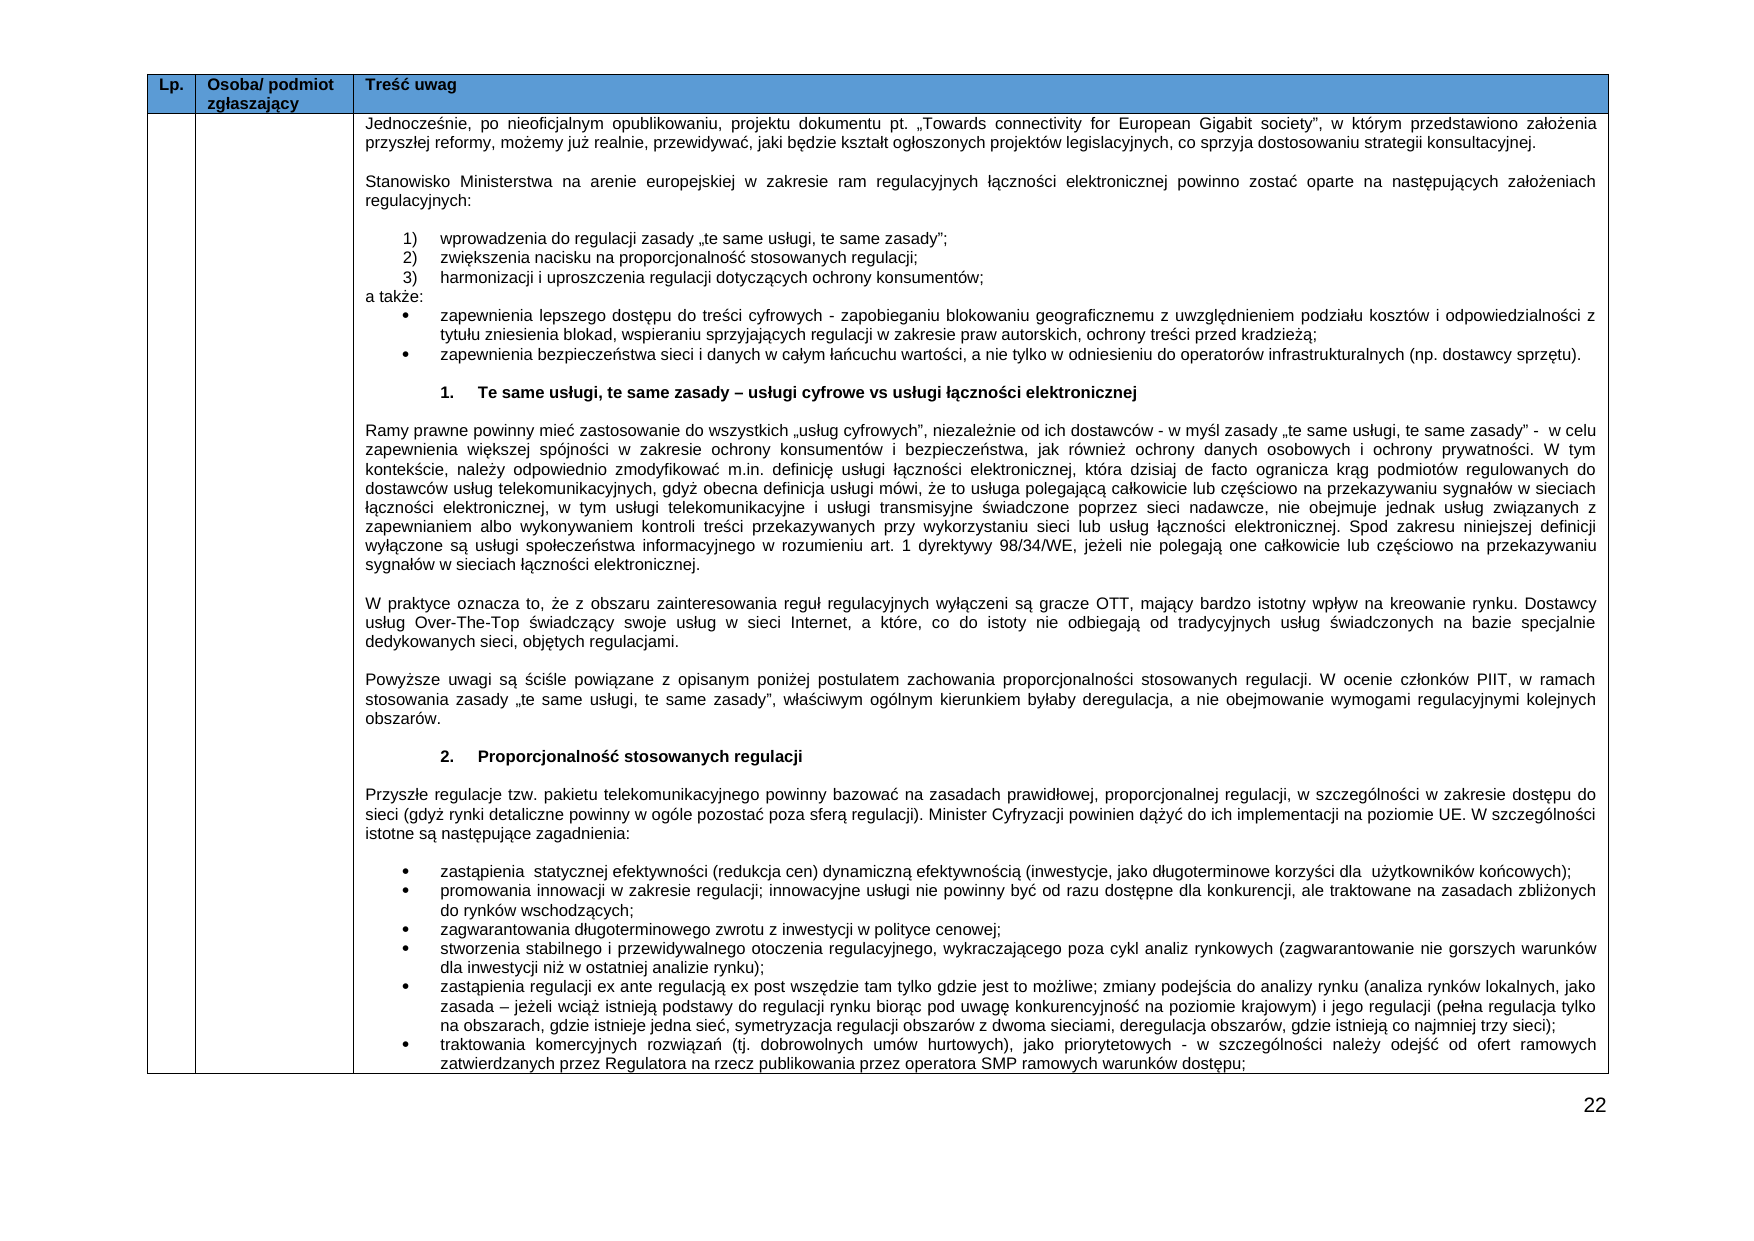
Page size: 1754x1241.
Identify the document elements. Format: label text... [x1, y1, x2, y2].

table_header Lp. [148, 75, 195, 113]
table_header Osoba/ podmiot zgłaszający [196, 75, 353, 113]
table_cell W związku z trwającymi obecnie konsultacjami dokumentu „Kierunki działań europejskich Ministerstwa Cyfryzacji”, Polska Izba Informatyki i Telekomunikacji [PIIT] z zadowoleniem przyjmuje samą deklarację aktywnego udziału Polski (reprezentowanej przez Ministerstwo Cyfryzacji) w działaniach legislacyjnych związanych z realizacją strategii Jednolitego Rynku Cyfrowego oraz innych działań podejmowanych na poziomie unijnym. Treść dokumentu Ministerstwa, w dużej części jest nam znana ze wcześniejszych stanowisk. Nie wprowadza istotnych nowych elementów. Tematy wymagają ustrukturyzowania i zestawienia ze sobą w logicznym układzie (np. działania MC podzielone na te związane z JRC i pozostałe, ochrona danych osobowych i RODO umieszczone fragmentarycznie w obu częściach, podobnie cyberbezpieczeństwo i NIS). Ponieważ Komisja pracuje obecnie nad szeregiem propozycji legislacyjnych o istotnym wpływie na sektor ICT, w tym najistotniejszą dla nas propozycją reformy tzw. pakietu telekomunikacyjnego (pakietu dyrektyw łączności elektronicznej), ukierunkowane działania Ministerstwa, PIIT uznaje wręcz za konieczne. Wielokrotnie wskazywaliśmy, w trakcie szeregu konsultacji, na potrzebę analizy efektowności i adekwatności obecnego modelu regulacji sektora telekomunikacyjnego. Europejski sektor teleinformatyczny potrzebuje bowiem otoczenia prawno-regulacyjnego, które umożliwi realną konkurencję firm europejskich na rynkach światowych, przy zachowaniu warunków konkurencji na rynku unijnym oraz na rynkach lokalnych. Zmiany ekonomiczne i społeczne, takie jak pojawienie się graczy OTT, konwergencja usług, czy konkurencja podmiotów spoza UE, a także techniczne, w tym wdrażanie modelu usług „all IP”, mobilność, internet rzeczy, czy rozwiązania hybrydowe, w pełni uzasadniają konieczność zastosowania adekwatnych mechanizmów prawnych i regulacyjnych. Jednocześnie ostateczny kształt tych regulacji będzie miał bezpośredni wpływ na wartość oraz poziom konkurencyjności zarówno europejskiego, jak i polskiego rynku telekomunikacyjnego. Wiele zagadnień wskazanych w konsultowanym dokumencie było odrębnie opiniowanych przez PIIT, stąd mamy również nadzieję, że nasze dotychczasowe stanowiska, jak i dalsze wsparcie, będzie wykorzystywane w toku prac zapowiadanych przez Ministerstwo. Naszym zdaniem, pierwszym etapem zwiększenia skuteczności działań Polski na arenie międzynarodowej, powinno być wypracowanie silnej, merytorycznie podbudowanej pozycji negocjacyjnej na poziomie krajowym, przy współudziale przedsiębiorców zrzeszonych m.in. w Polskiej Izbie Informatyki i Telekomunikacji. Odnosząc się szczegółowo do kwestii przedstawionych w konsultowanym dokumencie (uwagi zgodne z kolejnością i układem zagadnień wskazanych przez MC): Ad. Działania MC w zakresie Jednolitego Rynku Cyfrowego Wnioski ustawodawcze w sprawie reformy obecnych ram regulacyjnych łączności elektronicznej Odnosząc się do planowanych kierunków działań MC, w zakresie kolejnej reformy ram regulacyjnych, należy, co do zasady, poprzeć ogólnie sformułowane założenia przyszłych polskich stanowisk, jakie będą prezentowane w toku prac legislacyjnych zaprezentowanych w przedmiotowym dokumencie. Niemniej jednak, w naszej ocenie, pragmatyka unijnego procesu legislacyjnego, wskazuje na konieczność bardziej dogłębnej analizy oraz wypracowania, już na obecnym etapie konkretnych stanowisk odnoszących się do poszczególnych zagadnień ram regulacyjnych. Takie podejście wydaje nam się niezbędne dla skutecznego reprezentowania polskich interesów, w unijnej debacie, charakteryzującej się wysoką dynamiką oraz wielostronnością. Jednocześnie, po nieoficjalnym opublikowaniu, projektu dokumentu pt. „Towards connectivity for European Gigabit society”, w którym przedstawiono założenia przyszłej reformy, możemy już realnie, przewidywać, jaki będzie kształt ogłoszonych projektów legislacyjnych, co sprzyja dostosowaniu strategii konsultacyjnej. Stanowisko Ministerstwa na arenie europejskiej w zakresie ram regulacyjnych łączności elektronicznej powinno zostać oparte na następujących założeniach regulacyjnych: wprowadzenia do regulacji zasady „te same usługi, te same zasady”; zwiększenia nacisku na proporcjonalność stosowanych regulacji; harmonizacji i uproszczenia regulacji dotyczących ochrony konsumentów; a także: zapewnienia lepszego dostępu do treści cyfrowych - zapobieganiu blokowaniu geograficznemu z uwzględnieniem podziału kosztów i odpowiedzialności z tytułu zniesienia blokad, wspieraniu sprzyjających regulacji w zakresie praw autorskich, ochrony treści przed kradzieżą; zapewnienia bezpieczeństwa sieci i danych w całym łańcuchu wartości, a nie tylko w odniesieniu do operatorów infrastrukturalnych (np. dostawcy sprzętu). Te same usługi, te same zasady – usługi cyfrowe vs usługi łączności elektronicznej Ramy prawne powinny mieć zastosowanie do wszystkich „usług cyfrowych”, niezależnie od ich dostawców - w myśl zasady „te same usługi, te same zasady” - w celu zapewnienia większej spójności w zakresie ochrony konsumentów i bezpieczeństwa, jak również ochrony danych osobowych i ochrony prywatności. W tym kontekście, należy odpowiednio zmodyfikować m.in. definicję usługi łączności elektronicznej, która dzisiaj de facto ogranicza krąg podmiotów regulowanych do dostawców usług telekomunikacyjnych, gdyż obecna definicja usługi mówi, że to usługa polegającą całkowicie lub częściowo na przekazywaniu sygnałów w sieciach łączności elektronicznej, w tym usługi telekomunikacyjne i usługi transmisyjne świadczone poprzez sieci nadawcze, nie obejmuje jednak usług związanych z zapewnianiem albo wykonywaniem kontroli treści przekazywanych przy wykorzystaniu sieci lub usług łączności elektronicznej. Spod zakresu niniejszej definicji wyłączone są usługi społeczeństwa informacyjnego w rozumieniu art. 1 dyrektywy 98/34/WE, jeżeli nie polegają one całkowicie lub częściowo na przekazywaniu sygnałów w sieciach łączności elektronicznej. W praktyce oznacza to, że z obszaru zainteresowania reguł regulacyjnych wyłączeni są gracze OTT, mający bardzo istotny wpływ na kreowanie rynku. Dostawcy usług Over-The-Top świadczący swoje usług w sieci Internet, a które, co do istoty nie odbiegają od tradycyjnych usług świadczonych na bazie specjalnie dedykowanych sieci, objętych regulacjami. Powyższe uwagi są ściśle powiązane z opisanym poniżej postulatem zachowania proporcjonalności stosowanych regulacji. W ocenie członków PIIT, w ramach stosowania zasady „te same usługi, te same zasady”, właściwym ogólnym kierunkiem byłaby deregulacja, a nie obejmowanie wymogami regulacyjnymi kolejnych obszarów. Proporcjonalność stosowanych regulacji Przyszłe regulacje tzw. pakietu telekomunikacyjnego powinny bazować na zasadach prawidłowej, proporcjonalnej regulacji, w szczególności w zakresie dostępu do sieci (gdyż rynki detaliczne powinny w ogóle pozostać poza sferą regulacji). Minister Cyfryzacji powinien dążyć do ich implementacji na poziomie UE. W szczególności istotne są następujące zagadnienia: zastąpienia statycznej efektywności (redukcja cen) dynamiczną efektywnością (inwestycje, jako długoterminowe korzyści dla użytkowników końcowych); promowania innowacji w zakresie regulacji; innowacyjne usługi nie powinny być od razu dostępne dla konkurencji, ale traktowane na zasadach zbliżonych do rynków wschodzących; zagwarantowania długoterminowego zwrotu z inwestycji w polityce cenowej; stworzenia stabilnego i przewidywalnego otoczenia regulacyjnego, wykraczającego poza cykl analiz rynkowych (zagwarantowanie nie gorszych warunków dla inwestycji niż w ostatniej analizie rynku); zastąpienia regulacji ex ante regulacją ex post wszędzie tam tylko gdzie jest to możliwe; zmiany podejścia do analizy rynku (analiza rynków lokalnych, jako zasada – jeżeli wciąż istnieją podstawy do regulacji rynku biorąc pod uwagę konkurencyjność na poziomie krajowym) i jego regulacji (pełna regulacja tylko na obszarach, gdzie istnieje jedna sieć, symetryzacja regulacji obszarów z dwoma sieciami, deregulacja obszarów, gdzie istnieją co najmniej trzy sieci); traktowania komercyjnych rozwiązań (tj. dobrowolnych umów hurtowych), jako priorytetowych - w szczególności należy odejść od ofert ramowych zatwierdzanych przez Regulatora na rzecz publikowania przez operatora SMP ramowych warunków dostępu; analizy realnego zapotrzebowania na rozwiązania przyjmowane w ramach środków zaradczych – obowiązki regulacyjne nie powinny być nakładane „na wszelki wypadek”, ale powinny być poprzedzone rzetelną analizą realnego zapotrzebowania na dane rozwiązania; obowiązki, których implementacja jest bardziej kosztowna od potencjalnych korzyści nie powinny być wdrażane. Ochrona konsumentów – harmonizacja zasad i ich uproszczenie Jednym z kluczowych zagadnień w polityce regulacyjnej jest ochrona interesów konsumentów. Istotnym problemem jest z kolei problem różnych praw konsumentów w poszczególnych krajach i różnych obowiązków przedsiębiorców. Sprzedaż tożsamych usług dla konsumentów w każdym kraju UE może prowadzić do konieczności przygotowania wielu zestawów dokumentów, z których każdy opiera się na nieco innych obowiązkach informacyjnych, a dokumenty te musiałyby być dodatkowo sporządzane w wielu wersjach językowych. W związku z tym, potrzebna jest dalsza harmonizacja przepisów w zakresie praw konsumentów, przy uwzględnieniu właściwej relacji pomiędzy udogodnieniami dla klientów, a obowiązkami dla usługodawców. PIIT wyraża opinię, iż niejednokrotnie działania mające na celu słuszną ochrony interesów konsumentów, prowadzą do zbyt szczegółowych regulacji, powodujących zmniejszenie elastyczności oraz skomplikowanie relacji przedsiębiorca - konsument, co de facto szkodzi konsumentom. Przykładowo ilość zgód, jakich konsument powinien udzielić w momencie zawarcia umowy przewyższa możliwości przeciętnego konsumenta do zrozumienia całości procedur i potęguje jego zniecierpliwienie długością rozmowy. Wynika to z faktu, że inne ustawy regulują podobne zakresy działalności – wymagają podobnych w treści zgód – zgody na marketing bezpośredni z Prawa telekomunikacyjnego, zgody na komunikację elektroniczną w celu otrzymywania informacji handlowych oraz zgody na używanie automatycznych systemów wywołujących (co samo w sobie stanowi pojęcie zupełnie niezrozumiałe dla konsumentów). Wprowadzane udogodnienia i narzędzia ochrony interesów konsumentów, powinny być proporcjonalne do zidentyfikowanych problemów i oczekiwanych korzyści. Nie powinny stanowić nadmiernego, czy nieuzasadnionego obciążenia dla przedsiębiorców. Nadmierny formalizm, w tym nadmierne obowiązki informacyjne, zaczynają stanowić przesłankę zniechęcającą użytkowników wielu usług, którzy zaczynają poszukiwać rozwiązań poza rynkiem UE. Powyżej wspomniane obowiązki w zestawieniu z procedurami zawierania umów z graczami OTT stanowi dodatkowy impuls dla użytkowników do szukania rozwiązań identycznych lub bardzo podobnych do tych świadczonych przez przedsiębiorców telekomunikacyjnych, ale jednak dostępnych w dużo prostszy i szybszy sposób – co w dłuższej perspektywie może przynieść wymierne szkody dla całego rynku wspólnotowego. Dotychczasowe działania legislacyjne powołujące się na harmonizację przepisów, doprowadziły w praktyce do zwiększenia katalogu informacji przekazywanych konsumentom, co z jednej strony często stwarza istotne trudności wdrożeniowe, skutkuje brakiem przejrzystości zapisów, a nierzadko również wywołuje niezadowolenie samych konsumentów. Tymczasem transgraniczny charakter usług świadczonych na rynku cyfrowym wymaga uproszczenia zakresu informacji przekazywanych konsumentom przy podpisywaniu umów. W tym kontekście, w ramach dążenia do uproszczenia kontaktów z konsumentem, a także mając na uwadze realizację założeń polityki niskoemisyjnej gospodarki, postulujemy, aby Minister Cyfryzacji uwzględnił, aby wprowadzane zmiany i narzędzia ochrony interesów konsumentów umożliwiały m.in. zastępowanie komunikacji papierowej komunikacją za pomocą środków elektronicznych. Kompleksowa analiza roli platform na rynku, w tym zagadnienia nielegalnych treści w Internecie Członkowie PIIT pozytywnie odbierają zawarte we wprowadzeniu do dokumentu konsultacyjnego Ministerstwa Cyfryzacji stwierdzenie, iż „prawa własności intelektualnej będą najcenniejszym towarem decydującym o pomyślności i pauperyzacji narodów, stąd konieczność nie tylko ustanowienia ich korzystnej wymiany ze światem, ale i sprawiedliwej dystrybucji tych praw w kraju”. W tym kontekście i w świetle częstej praktyki powoływania się przez platformy i pośredników internetowych na wyłączenie odpowiedzialności przewidziane przez art. 14 dyrektywy o handlu elektronicznym, bardzo ważna jest rzetelna analiza działania tych podmiotów, jako że część z nich regularnie czerpie zyski z umożliwiania nielegalnej dystrybucji treści chronionych prawami autorskimi, a ściganie naruszycieli na mocy przepisów prawa cywilnego jest mało skuteczne. Liczymy także, że Ministerstwo Cyfryzacji będzie aktywnie współpracowało w tej kwestii z Ministerstwem Kultury i Dziedzictwa Narodowego (jako jednostki wiodącej w obszarze praw autorskich) z uwagi na coraz powszechniejszy obieg cyfrowy treści, których prawa własności intelektualnej dotyczą. Niezależnie od działań na forum unijnym, oczekiwalibyśmy wsparcia Ministerstwa Cyfryzacji w pełnej implementacji do ustawodawstwa polskiego unijnych dyrektyw, w tym przewidzianej w Dyrektywie o handlu elektronicznym procedury „notice and take down” oraz art. 8.3. Dyrektywy o prawach autorskich w społeczeństwie informacyjnym, który zakłada mechanizmy umożliwiające współdziałanie z pośrednikami w procesie przeciwdziałania naruszeniom praw autorskich. Przegląd dyrektywy o prywatności i łączności elektronicznej (Review of the e-Privacy Directive) Dyrektywa ePrivacy dzisiaj de facto dotyczy jedynie dostawców usług telekomunikacyjnych. Działalność dostawców usług telekomunikacyjnych jest, więc ściśle regulowana w zakresie prywatności i bezpieczeństwa danych klientów, podczas gdy działalność podmiotów Over the Top (OTT) nie jest tak regulowana, pomimo, iż często oferują funkcjonalnie równoważne usługi. Nierówne stosowanie zasad ochrony prywatności i ochrony danych dla równoważnych usług niszczy zdolność podmiotów do konkurowania na równych prawach w ramach jednolitego rynku. Sektorowa Dyrektywa e-Privacy jest już przestarzała i jej istnienie w takim kształcie w świecie konwergentnych oraz związanych globalnie usług internetowych nie jest uzasadnione. Inne podmioty nieobjęte dyrektywą e-Privacy powinny także zapewniać poufność komunikacji i podstawowe prawa do prywatności. Obecne przepisy stawiają europejskich dostawców usług telekomunikacyjnych w niekorzystnej sytuacji konkurencyjnej względem innych graczy oferujących te same usługi. Priorytetem dla przyszłego instrumentu prawnego obejmującego kwestie ochrony danych i prywatności w sektorze łączności elektronicznej powinno być: stosowanie reguły „te same usługi, te same zasady” dla usług podobnych/substytucyjnych, tym samym rozszerzenie przewidzianego w dyrektywie poziomu ochrony na tych dostawców OTT, którzy dostarczają usługi służące komunikowaniu się (takie jak Voice over IP, komunikatory, pocztę elektroniczną w sieciach społecznych); nowelizacja przepisów dotyczących poufności komunikacji i urządzeń końcowych; konsekwentne stosowanie zasady regulowania tylko tego, co niezbędne („minimum regulacji”). W związku z przyjęciem Rozporządzenia o ochronie danych osobowych, niektóre przepisy dyrektywy e-Privacy stają się zbędne, a zatem powinny zostać wyeliminowane. Utrzymanie dwóch różnych reguł pogłębia istniejące zakłócenia na rynku i osłabia ochronę prywatności konsumentów. Należy podkreślić, iż wdrożenie dyrektywy e-Privacy nałożyło dodatkowe koszty na przedsiębiorców, ale istotne jest również to, że operatorzy telekomunikacyjni nie mogli wdrożyć usług, które są oferowane przez inne podmioty niepodlegające dyrektywie (np. Geo-Location Based Services). Inicjatywy dotyczące własności danych, swobodnego przepływu danych (np. między dostawcami usług w chmurze) oraz inicjatywy dotyczące europejskiej chmury obliczeniowej (Initiatives on data ownership, free flow of data - e.g. between cloud providers - and on a European Cloud) W powyższym zakresie Ministerstwo Cyfryzacji powinno wykorzystać również wejście w życie regulacji już przyjętych na szczeblu UE, takich jak RODO. Implementacja RODO jest, bowiem dobrą okazją żeby uporządkować, kwestie związane z ochroną danych użytkowników końcowych/abonentów w PT. RODO przewiduje możliwość przetwarzania danych w przypadku pozbawienia ich charakteru identyfikującego konkretną osobę (pseudonimizacja), podobnie Dyrektywa 2002/58/WE dopuszcza możliwość przetwarzania danych po ich uprzedniej anonimizacji. W aktualnie obowiązujących przepisach PT nie można znaleźć jednoznacznej odpowiedzi na pytanie, czy i w jakich warunkach dopuszczalne jest przetwarzanie danych użytkowników końcowych po dokonaniu anonimizacji, podczas gdy w innych krajach UE przepisy określają warunki, w jakich jest to dopuszczalne. Z informacji, jakie docierają do nas z Czech i Niemiec wynika, że w krajach tych instytucje państwowe, czy samorządowe korzystają z rozwiązań dostarczanych przez operatorów telekomunikacyjnych, pozwalających na analizy Big Data zanonimizowanych danych transmisyjnych (np. danych o ruchu). Rozwiązania te umożliwiają m.in. dostęp do unikalnych informacji o rozmieszczeniu i przemieszczaniu się ludności w skali oraz szczegółowości niedostępnej dotychczas żadnymi innymi technikami. Pozwala to m.in. na analizę zjawisk społecznych, odpowiednie reagowanie w przypadku wystąpienia sytuacji kryzysowych, projektowanie nowych dróg, linii kolejowych w miejscach, w których jest to najpilniejsze, monitorowanie ruchu na autostradach (szybkie wykrywanie zatorów) i zarządzanie nim etc. Rozwiązania oparte o analizy Big Data zanonimizowanych danych o ruchu mogą przynieść wymierne korzyści i oszczędności dla państwa, obywateli i przedsiębiorców. Ad. Pozostałe kierunki działań Ministra Cyfryzacji Ochrona danych osobowych Wejście w życie ogólne Rozporządzenia UE ws. ochrony danych osobowych (RODO) powinno wiązać się z pracami „wdrożeniowymi” na gruncie krajowym. Działanie te powinny opierać się na następujących założeniach: dążeniu do utrzymania- osiągniętej w rozporządzeniu- harmonizacji na poziomie unijnym, żeby realnie ułatwić przedsiębiorcom działalność transgraniczną, uwzględnieniu, że „doregulowanie” niektórych obszarów przez prawodawcę krajowego może zmniejszyć konkurencyjność polskiej gospodarki na tle innych państw UE, potraktowaniu tych prac, jako szansy na dostosowanie polskich przepisów do wymagań gospodarki cyfrowej poprzez uchylenie aktów archaicznych (np. rozporządzenia w sprawie warunków technicznych do u.o.d.o) lub przez uchwalenie przepisów pozwalających na korzystanie z potencjału danych (np. dotyczących anonimizacji danych telekomunikacyjnych), zapewnieniu jasnych i spójnych ram prawnych- konieczność uchylenia aktów prawnych lub ich części niespójnych z rozporządzeniem, bliskiej współpracy ze środowiskiem przedsiębiorców, wzorowanej na modelu z okresu prac nad projektem rozporządzenia, zapoczątkowanej przez Ministerstwo Cyfryzacji Wieloletni program dotyczący polityki w zakresie widma radiowego i II dywidenda cyfrowa W odniesieniu do obszaru widma radiowego, proponowany materiał nie precyzuje dostatecznie jednoznacznie podejścia polskiej administracji i kierunków zamierzonych działań. Przegląd wieloletniego programu RSPP obejmuje wiele istotnych kwestii, nie tylko dotyczących udostępnienia kolejnych pasm, ale choćby odniesienia do jednolitego rynku, współdzielenia widma przez różnych użytkowników i różne aplikacje, tworzenie warunków dla systemów piątej generacji. O ile można zrozumieć, że wiele szczegółowych rozwiązań zostanie dopiero uzgodnione w trakcie prac międzynarodowych, o tyle musi budzić niedosyt na przykład brak polskiego stanowiska, co do rozstrzygnięć proponowanych w decyzji dotyczącej pasma 700 MHz, która będzie przedmiotem głosowania już za kilka miesięcy. Należałoby oczekiwać, że w „Kierunkach...” zostanie zawarta choćby deklaracja, czy polska administracja będzie popierać, czy też będzie kwestionować harmonogram zaproponowany w decyzji. Ponadto, niezależnie od stanowiska MC w sprawie II dywidendy cyfrowej oraz mając na uwadze rozwój naziemnej telewizji cyfrowej (NTC) na terenie UE, widzimy potrzebę większego zaangażowania się MC w wypracowanie wytycznych, co do przyszłego modelu świadczenia usług NTC w Polsce. Na przykładzie Niemiec, Czech czy Włoch widać, ze państwa te zmierzają w swoich działaniach do przejścia na bardziej efektywne nadawanie DVB-T2 (z kodowaniem sygnału wizji HEVC), co pozwoli na dostarczanie konsumentom wielu różnorodnych kanałów informacyjnych, edukacyjnych i rozrywkowych w jakości HD, z usługami dodatkowymi a także przy efektywniejszym wykorzystaniu dostępnego pasma. Rolą Ministerstwa Cyfryzacji byłoby tu wynegocjowanie/ustalenie jednolitych, dostosowanych do realiów całego rynku polskiego warunków korzystania ze standardów kodowania wizji (gdzie na dzień dzisiejszy takim standardem wydaje się być HEVC) a mówiąc o warunkach mamy na myśli, zarówno warunki finansowe, jak i techniczne. W przeciwnym wypadku może dojść do sytuacji, w której ze względów np. finansowych stawianych przez konsorcja zarządzające konkretnymi standardami nadawcy i producenci sprzętu (a w konsekwencji odbiorcy końcowi) nie będą mogli korzystać z najnowszych osiągnięć techniki dostępnych w pozostałych krajach członkowskich. Podobnie w naszej ocenie należałoby zweryfikować ostatnie zdanie omawianej sekcji, zakładające, jako cel działań – „zapewnienie odpowiedniej elastyczności jej implementacji”. Wydaje się, że podstawowym celem w tym zakresie (uzgodnienia z Ukrainą, Białorusią i Rosją) powinna być nie tyle elastyczność samej decyzji (co oznacza w gruncie rzeczy jedynie możliwość opóźnienia udostępnienia pasma 700 MHz), ale uzyskanie wsparcia całej UE (także finansowego, jeśli okaże się to konieczne) dla naszych starań o korzystny kształt porozumień z krajami graniczącymi z UE na wschodzie. Roaming międzynarodowy i przegląd regulacji stawek MTR Podejmując aktywny udział w procesie tworzenia i uzgadniania nowych rozwiązań i regulacji, których celem jest harmonizacja rynków europejskich i docelowo stworzenie Jednolitego Rynku Cyfrowego należy podejmować bardzo rozważne kroki z pełnym uwzględnieniem specyfiki rynków krajowych. Szczególnie w takich obszarach, jak roaming i stawki MTR - dążąc do ujednolicenia europejskich warunków rynkowych nie można zapominać, że każdy z rynków krajowych został ukształtowany pod wpływem różnych warunków rynkowych i jako taki cechuje się specyfiką cen, zachowań konsumenckich, presji konkurencyjnej. Polski rynek telefonii mobilnej ma wiele cech specyficznych i wyróżniających go tle innych rynków europejskich. Jedną z najważniejszych cech polskiego rynku mobilnego są bardzo niskie ceny detaliczne (w porównaniu do cen oferowanych na rynkach w innych krajach) przy jednoczesnym bardzo dużym nasyceniu usług. Zgodnie z danymi Analysys Mason (opublikowanymi przez Prezesa UKE w Raporcie o stanie rynku telekomunikacyjnego w Polsce w 2015 ) w 2015 r. wskaźnik ARPU dla Polski wyniósł średnio około 32,3 zł, co znacznie odbiega od średniej ARPU na rynku europejskim szacowanej na około 13 EURO. Wydaje się, że to właśnie niska cena, jest jednym z najważniejszych kryteriów wyboru przez klientów ofert danych operatorów. Taka sytuacja powoduje bardzo dużą presję konkurencyjną na poziomy oferowanych cen przy jednoczesnym bardzo dużym dostępie do usług i możliwości korzystania z wolumenów usług. Polski rynek może być śmiało nazwany rynkiem konsumentów, którzy przy bardzo silnej konkurencji mają możliwość korzystania z szerokiego wolumenu usług po bardzo niskich cenach. Dodatkowym czynnikiem sprzyjającym silnej presji konkurencyjnej są również bardzo niskie, poniżej średniej (arytmetycznej na obszarze Unii Europejskiej, stawki MTR, które w Polsce wynoszą 0,98c wobec średniej arytmetycznej na obszarze UE 1,04c. Analizując kwestie MTR, należy pamiętać, że w krajach sąsiadujących z Polską, do których w sposób naturalny realizowany jest znaczny wolumen ruchu, stawki MTR są na znacznie wyższym niż średnia europejska poziomie np. w Niemczech MTR – 1,66c. (źródło: Cullen International). Nie można również zapominać o istotnych obciążeniach inwestycyjnych, jakie ciążą na Polskich operatorach w związku z rozdystrybuowaniem nowych zakresów częstotliwości i rozwojem sieci szybkich przepływności. Operatorzy działający na polskim rynku oferują swoje usługi przy niskim poziomie pobieranej marży i jednocześnie dążą do maksymalizacji efektywności działania. W konsekwencji, zmiany sytuacji rynkowej negatywnie odbiją się na rentowności polskich operatorów. Z satysfakcją zauważamy, że Ministerstwo wyraźnie dostrzega specyfikę polskiego rynku odmienną od innych rynków UE i jako jeden z priorytetów planowanych działań stawia promowanie rozwiązań najbardziej korzystnych zarówno z punktu widzenia polskiego obywatela, jak również polskich przedsiębiorców. Ministerstwo wskazuje, że celem aktywności Ministerstwa na arenie europejskiej będzie uwzględnienie specyfiki polskiego rynku i wypracowanie regulacji, które nie wpłyną na zniekształcenie zasad prowadzenia działalności telekomunikacyjnej przy zachowaniu korzyści dla abonentów i pozwolą na odzyskiwanie przez Operatorów ponoszonych kosztów. Pragniemy wskazać, iż deklarujemy pełną gotowość do współpracy z Ministerstwem w zakresie regulacji roamingu i stawek MTR. Wyrażamy nadzieję, że Ministerstwo uwzględni w przygotowanych stanowiskach opinie PIIT, a jednocześnie definiując stanowiska polskiego Rządu, będzie je wspierać analizami ekonomicznymi obrazującymi konsekwencje proponowanych rozwiązań. Takie wnikliwe finansowo ekonomiczne analizy są niezbędne dla pełnej oceny proponowanych regulacji. Neutralność sieci i otwarty Internet PIIT z zainteresowaniem przyjmuje aktywność Ministra Cyfryzacji w zakresie otwartego Internetu i neutralności sieci (str. 13-14). Izba zwraca uwagę, że rozporządzenie w sprawie otwartego Internetu, co opisano dosyć szeroko w kierunkach działań europejskich Ministra Cyfryzacji, wprawdzie kształtuje nowe obowiązki informacyjne względem użytkowników usługi dostępu do Internetu m.in. dochodzenia swoich praw do odstąpienia umowy w przypadku stałych lub regularnie powtarzających się rozbieżności między faktycznym wykonaniem usługi a parametrami wskazanymi w umowie, jednakże rozporządzenie nie daje jednostronnego i bezwzględnego uprawnienia użytkownikowi do odstąpienia od umowy. Każdy konsument będzie mógł wprawdzie zweryfikować uzyskiwane faktycznie prędkości (z parametrami usługi wskazanymi w umowie) za pomocą mechanizmu monitorowania certyfikowanego przez Prezesa UKE, ale analogiczna weryfikacja będzie przysługiwać Operatorowi na bazie dotychczas przyjętych i stosowanych środków krajowych dotyczących rozpatrywania skarg użytkowników końcowych. Duża liczba czynników mających wpływ na wynik testów end-to-end, za które dostawca usług nie ponosi odpowiedzialności - np. obszar odpowiedzialności klienta, strony trzecie (sieć Internet poza dostawcą usługi, dostawcy treści), powoduje, iż nie może być automatyzmu dla odstąpienia umowy w przypadku stałych lub regularnie powtarzających się rozbieżności. Operator nie może ponosić odpowiedzialności za te czynniki, po stronie konsumenta, które mają wpływ na uzyskiwaną prędkość m.in. sprzęt, interfejs sieciowy, konfiguracja sieci po stronie użytkownika, na które operator nie ma wpływu. Ponieważ rozporządzenie rodzi dużo wątpliwości interpretacyjnych, PIIT wyraża aprobatę dla podejścia i celu Ministra Cyfryzacji, aby precyzyjnie wyjaśnić wszelkie wątpliwości w zakresie obowiązków i uprawnień określonych rozporządzeniem oraz zapewnienia możliwości egzekwowania przepisów w praktyce. W opinii PIIT właściwe jest wyjaśnienie wszystkich wątpliwości z Ministrem Cyfryzacji oraz Prezesem UKE po publikacji wytycznych BEREC dla krajowych organów regulacyjnych. Równocześnie krótki czas na wdrożenie rozporządzenia (po derogacji od 1.1.2017) każe postawić pytanie, czy wskazany jest pośpiech i ponoszenie niepotrzebnych kosztów wdrożenia przez przedsiębiorców, w sytuacji, gdy w toku dyskusji zostaną przyjęte inne wytyczne niż przyjmą przedsiębiorcy telekomunikacyjni. Warto rozważyć, zatem wdrożenie rozporządzenia w późniejszym terminie, jak postuluje część środowisk europejskich w przedkładanych stanowiskach do BEREC. Pozwoli to uniknąć niepotrzebnych kosztów, a jednocześnie ujednolici zakres stosowania rozporządzenia do wspólnie akceptowanych przez cały rynek telekomunikacyjny, co było prawdziwym celem tego rozporządzenia. PIIT z również z dużym zainteresowaniem oczekuje i deklaruje, że będzie aktywnie uczestniczył w dyskusji na temat łańcucha wartości w Internecie oraz dyskusji nad reformą przepisów określających obowiązki i uprawnienia wszystkich podmiotów zaangażowanych w proces świadczenia nowoczesnych usług. W opinii Izby należy z zadowoleniem przyjąć powyższe inicjatywy, ponieważ rynek telekomunikacyjny wymaga wypracowania kierunkowego podejścia w tym zakresie. Rozporządzenie Parlamentu Europejskiego i Rady (UE) Nr 910/2014 z dnia 23 lipca 2014 r. w sprawie identyfikacji elektronicznej i usług zaufania w odniesieniu do e-transakcji na rynku wewnętrznym eIDAS Jako kluczowe w procesie implementacji rozwiązań wynikających z Rozporządzenia eIDAS oraz wdrażania usług zaufania uważamy uwzględnienie w całym procesie różnych podmiotów działających na rynku, tak, aby nie doprowadzić do monopolizacji rynku przez podmioty jednej branży. Przedsiębiorcy telekomunikacyjni mogą być, obok banków, dostawcami zarówno narzędzi autoryzacyjnych, jak i tożsamości. Możliwość wykorzystania Mobile Connect, jako metody uwierzytelniania, także bez tożsamości przekazanej przez operatora, powinna być uwzględniona w modelach hub’a/brokera publicznego, co powinno znaleźć odzwierciedlenie, m.in. w konsultowanym Programie Zintegrowanej Informatyzacji Państwa oraz SIP MC, czy tez innych działaniach lub strategiach Ministerstwa. Program „Łącząc Europę” W obszarze strategii MC dotyczącej CEF, znacząca część opisu zawiera de facto podsumowanie stanu aktualnego, bez pogłębionej refleksji na temat samego kształtu CEF, alokacji funduszy na różne cele, a także samego definiowanie celów szczegółowych w obejmujących kolejne lata programach prac (Working Programme 2015, 2016). W tym kontekście, poza ogólnym sformułowaniem, kierunku polegającego na wykorzystaniu CEF do realizacji celów krajowych, związanych z JRC, warto byłoby przedstawić bardziej precyzyjne spojrzenie na ten instrument finansowy, przeanalizować potencjalne synergie realizacji celów publicznych oraz prywatnych w ramach wspólnych projektów oraz określić czy aktualny model CEF jest zgodny z polskimi oczekiwaniami, czy raczej powinniśmy dążyć do jego modyfikacji. W tym kontekście rozważyć można, podjęcie dyskusji nad zwiększeniem udziału w CEF we wsparciu inwestycji w nowoczesne sieci telekomunikacyjne, niezbędnym dla osiągnięcia celów EAC, jak i tych nowych, przewidywanych do wprowadzenia z horyzontem 2025. Jednocześnie, mając świadomość, że to Ministerstwo Rozwoju, zasadniczo koordynuje kwestie powołanego w ramach tzw. planu Junckera, Europejskiego Funduszu na rzecz Inwestycji Strategicznych, widzimy zasadność, zaangażowania MC w tym obszarze, jako elementu polityki unijnej. Jest to uzasadnione, szczególnie faktem, że jednym z głównych celów inwestycyjnych, objętym EFSI jest rozwój i wdrożenie technologii informacyjno-komunikacyjnych, a także badania, rozwój i innowacje. Aktywność MC, w tym obszarze, powinna skupiać się, podobnie jak w przypadku CEF, na wsparciu realizacji w ramach EFSI, projektów o istotnej wartości dodanej dla Polski. Implementacja dyrektywy o bezpieczeństwie sieci i informacji (NIS) Implementacja Dyrektywy NIS wydaje się istotnym elementem wspierającym powstanie i funkcjonowanie systemu bezpieczeństwa Internetu i ochrony przed cyberatakami. W celu jej wdrożenia państwa członkowskie będą musiały powołać odpowiednie organy krajowe nadzorujące wypełnianie dyrektywy, oraz zespoły reagowania na incydenty i zagrożenia tzw. CSIRT (Computer Security Incident Response Teams) oraz przyjąć własne strategie i plany współpracy w zakresie bezpieczeństwa sieci i informacji. W Polsce powyższe działania, w związku z istotnymi wydarzeniami, takimi jak Szczyt NATO oraz Światowe Dni Młodzieży zostały zainicjowane już teraz. Powstanie w strukturach NASK jednostki wymiany wiedzy i współpracy pomiędzy różnymi sektorami i administracją jest przejawem modelu, który ma również wpisywać się w przyszłe ramy implementujące NIS. Należy, więc podkreślić, przede wszystkim, że w Polsce istnieją już profesjonalne cywilne CERT-y, których roli w systemie cyberbezpieczeństwa kraju nie powinno się pominąć. Budując struktury państwowe należy wyraźnie ograniczyć ewentualne działania komercyjne takich podmiotów. Ponadto niezbędnym jest zapewnienie odpowiednich warunków konkurencyjności, poprzez wybór najbardziej efektywnych i najwyższej jakości rozwiązań w toku sprawnej i dobrze przygotowanej procedurze zamówień publicznych. Wskazując na powyższe, ogólne zagadnienia, deklarujemy chęć udziału w wielostronnym dialogu, który pozwoliłby na wypracowanie szczegółowych propozycji strony polskiej w unijnej dyskusji. Szerokie konsultacje i regularna współpraca z rynkiem, który ma być ostatecznym beneficjentem nowych regulacji, będą w naszej ocenie szczególnie istotne na etapie dalszych prac nad konkretnymi propozycjami legislacyjnymi. [354, 114, 1608, 1073]
table_cell [148, 114, 195, 1073]
table_cell [196, 114, 353, 1073]
table_header Treść uwag [354, 75, 1608, 113]
